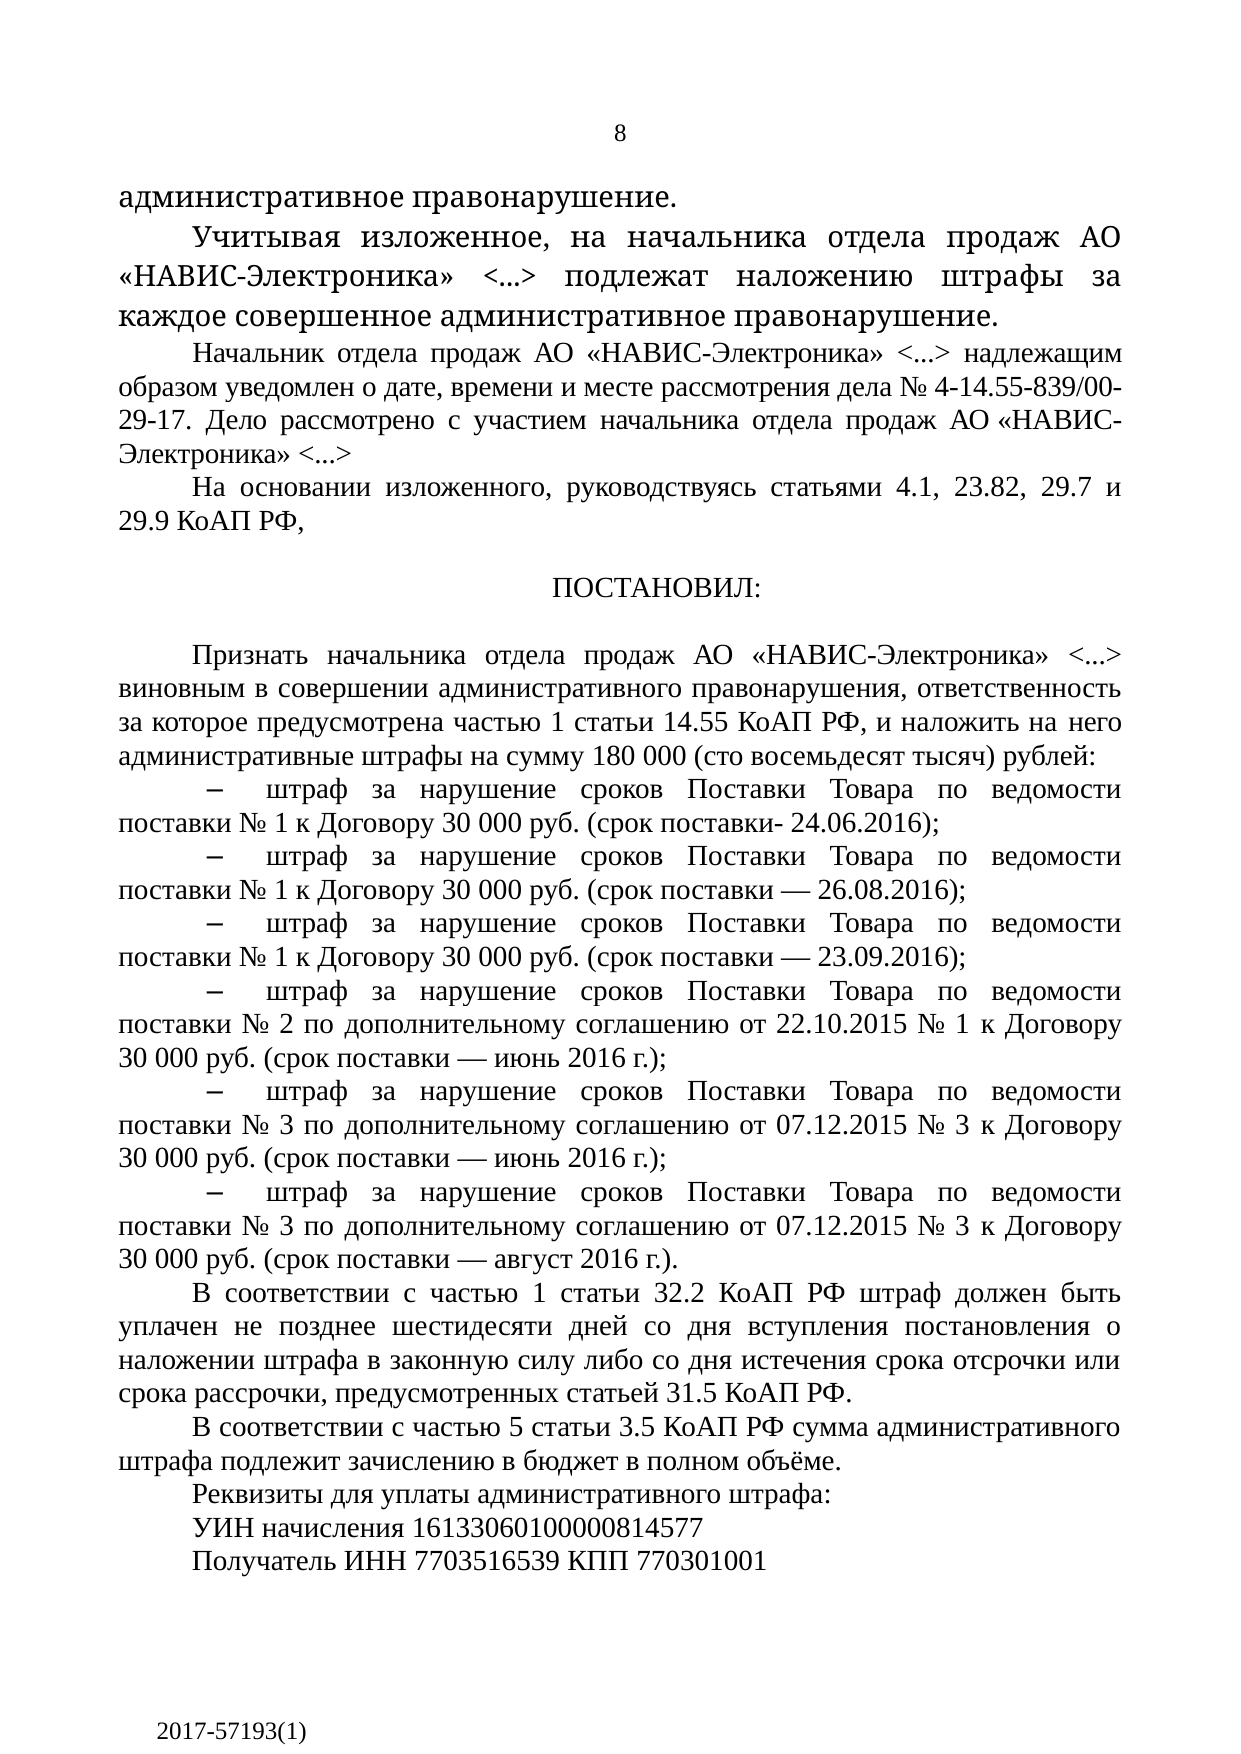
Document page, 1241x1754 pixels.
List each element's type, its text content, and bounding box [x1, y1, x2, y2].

text Реквизиты для уплаты административного штрафа: [118, 1476, 1122, 1510]
list штраф за нарушение сроков Поставки Товара по ведомости поставки № 1 к Договору 30 000 руб. (срок поставки- 24.06.2016); [118, 771, 1122, 838]
text В соответствии с частью 1 статьи 32.2 КоАП РФ штраф должен быть уплачен не позднее шестидесяти дней со дня вступления постановления о наложении штрафа в законную силу либо со дня истечения срока отсрочки или срока рассрочки, предусмотренных статьей 31.5 КоАП РФ. [118, 1275, 1122, 1409]
text На основании изложенного, руководствуясь статьями 4.1, 23.82, 29.7 и 29.9 КоАП РФ, [118, 469, 1122, 536]
text Признать начальника отдела продаж АО «НАВИС-Электроника» <...> виновным в совершении административного правонарушения, ответственность за которое предусмотрена частью 1 статьи 14.55 КоАП РФ, и наложить на него административные штрафы на сумму 180 000 (сто восемьдесят тысяч) рублей: [118, 637, 1122, 771]
list штраф за нарушение сроков Поставки Товара по ведомости поставки № 3 по дополнительному соглашению от 07.12.2015 № 3 к Договору 30 000 руб. (срок поставки — август 2016 г.). [118, 1174, 1122, 1275]
list штраф за нарушение сроков Поставки Товара по ведомости поставки № 1 к Договору 30 000 руб. (срок поставки — 23.09.2016); [118, 906, 1122, 973]
list штраф за нарушение сроков Поставки Товара по ведомости поставки № 2 по дополнительному соглашению от 22.10.2015 № 1 к Договору 30 000 руб. (срок поставки — июнь 2016 г.); [118, 973, 1122, 1073]
text УИН начисления 16133060100000814577 [118, 1510, 1122, 1543]
text ПОСТАНОВИЛ: [118, 570, 1122, 603]
text Учитывая изложенное, на начальника отдела продаж АО «НАВИС-Электроника» <...> подлежат наложению штрафы за каждое совершенное административное правонарушение. [118, 216, 1122, 335]
list штраф за нарушение сроков Поставки Товара по ведомости поставки № 3 по дополнительному соглашению от 07.12.2015 № 3 к Договору 30 000 руб. (срок поставки — июнь 2016 г.); [118, 1073, 1122, 1174]
text В соответствии с частью 5 статьи 3.5 КоАП РФ сумма административного штрафа подлежит зачислению в бюджет в полном объёме. [118, 1409, 1122, 1476]
text административное правонарушение. [118, 176, 1122, 216]
text Начальник отдела продаж АО «НАВИС-Электроника» <...> надлежащим образом уведомлен о дате, времени и месте рассмотрения дела № 4-14.55-839/00-29-17. Дело рассмотрено с участием начальника отдела продаж АО «НАВИС-Электроника» <...> [118, 335, 1122, 469]
list штраф за нарушение сроков Поставки Товара по ведомости поставки № 1 к Договору 30 000 руб. (срок поставки — 26.08.2016); [118, 838, 1122, 906]
text Получатель ИНН 7703516539 КПП 770301001 [118, 1543, 1122, 1577]
